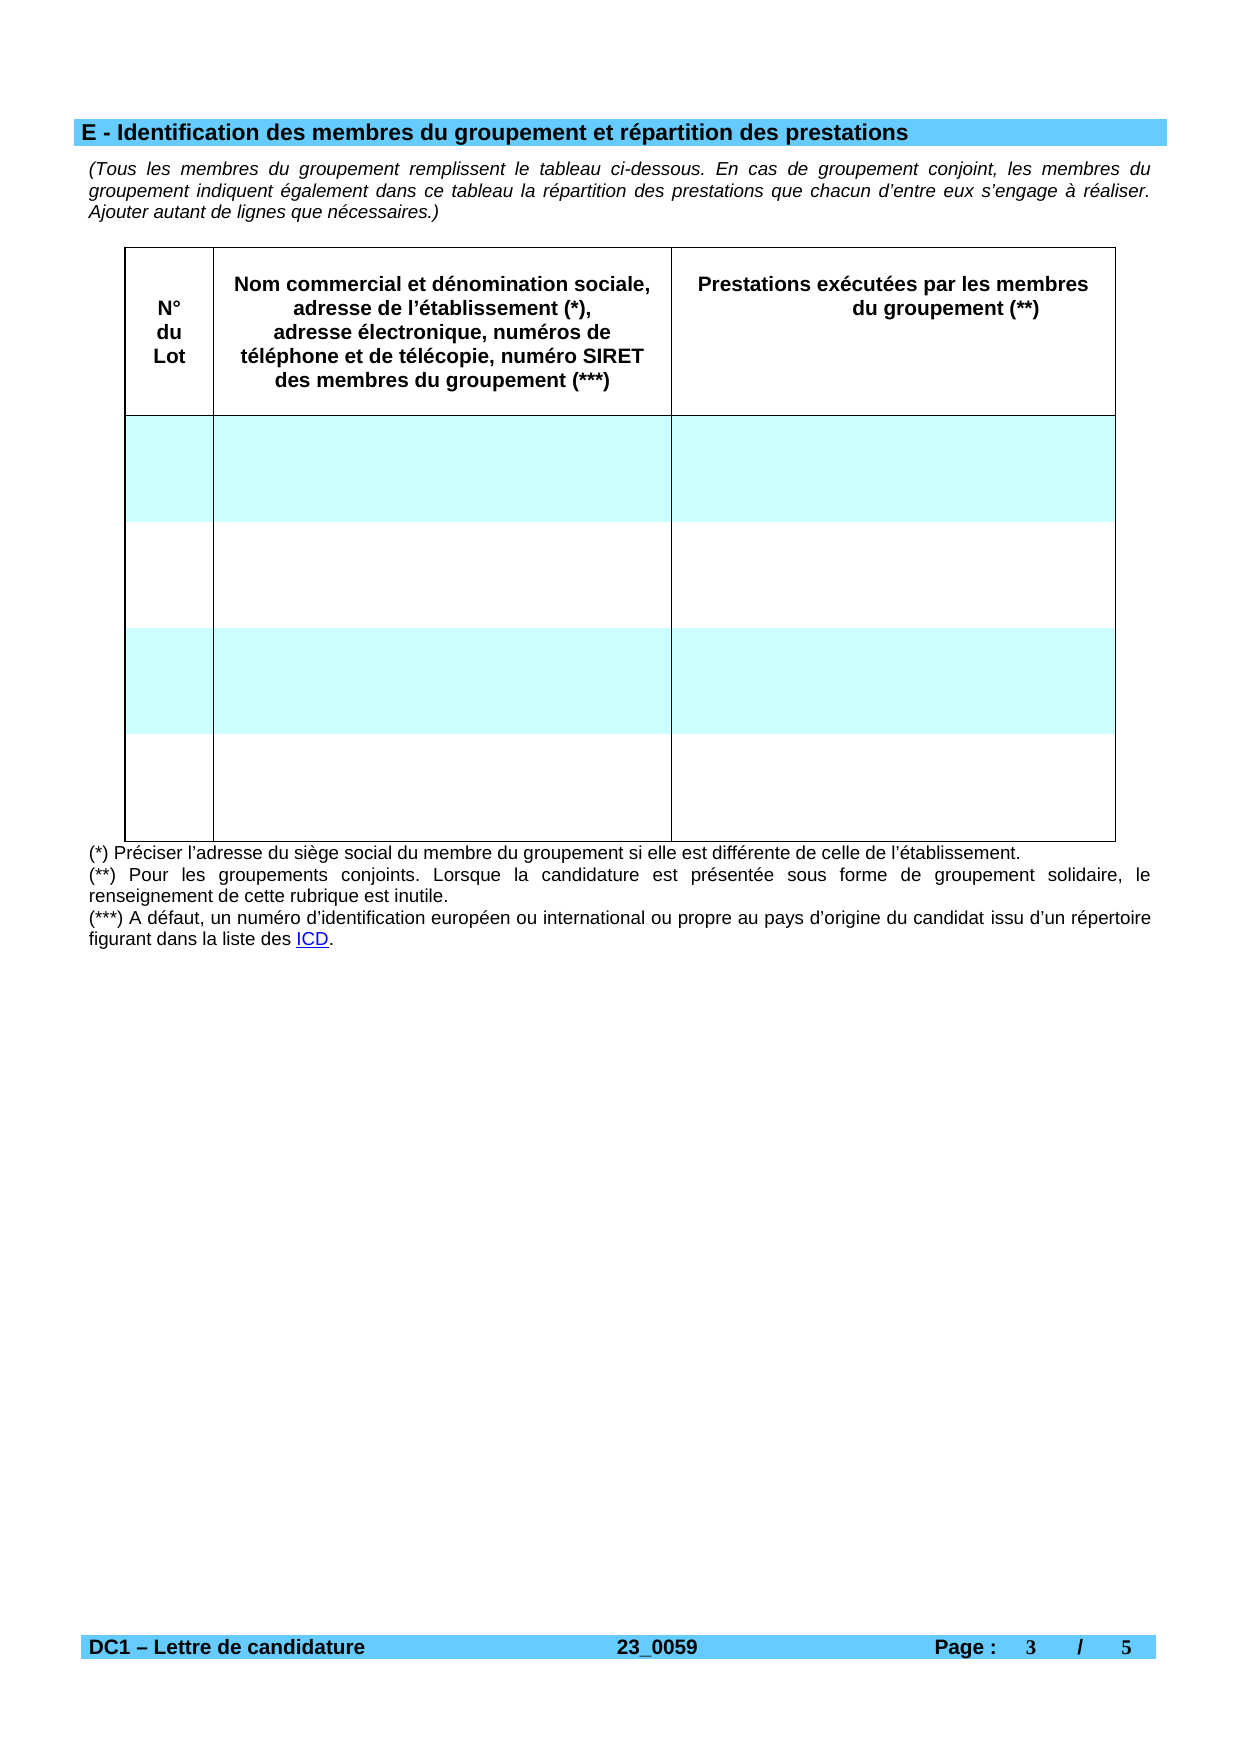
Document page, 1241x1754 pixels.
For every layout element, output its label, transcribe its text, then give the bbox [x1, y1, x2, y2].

table_cell [214, 735, 671, 841]
table_cell [126, 735, 213, 841]
table_cell [672, 522, 1115, 628]
table_header Prestations exécutées par les membres du groupement (**) [672, 248, 1115, 415]
table_cell [214, 522, 671, 628]
table_cell [126, 416, 213, 522]
table_cell [672, 735, 1115, 841]
table_cell [126, 628, 213, 734]
table_cell [672, 628, 1115, 734]
table_header Nom commercial et dénomination sociale, adresse de l’établissement (*), adresse électronique, numéros de téléphone et de télécopie, numéro SIRET des membres du groupement (***) [214, 248, 671, 415]
table_cell [672, 416, 1115, 522]
table_cell [126, 522, 213, 628]
text (Tous les membres du groupement remplissent le tableau ci-dessous. En cas de groupement conjoint, les membres du groupement indiquent également dans ce tableau la répartition des prestations que chacun d’entre eux s’engage à réaliser. Ajouter autant de lignes que nécessaires.) [89, 158, 1152, 223]
table_cell [214, 628, 671, 734]
text (***) A défaut, un numéro d’identification européen ou international ou propre au pays d’origine du candidat issu d’un répertoire figurant dans la liste des ICD. [89, 907, 1152, 950]
text (**) Pour les groupements conjoints. Lorsque la candidature est présentée sous forme de groupement solidaire, le renseignement de cette rubrique est inutile. [89, 863, 1152, 907]
text (*) Préciser l’adresse du siège social du membre du groupement si elle est différente de celle de l’établissement. [89, 842, 1152, 863]
table_cell [214, 416, 671, 522]
table_header N° du Lot [126, 248, 213, 415]
table_header E - Identification des membres du groupement et répartition des prestations [74, 119, 1167, 146]
